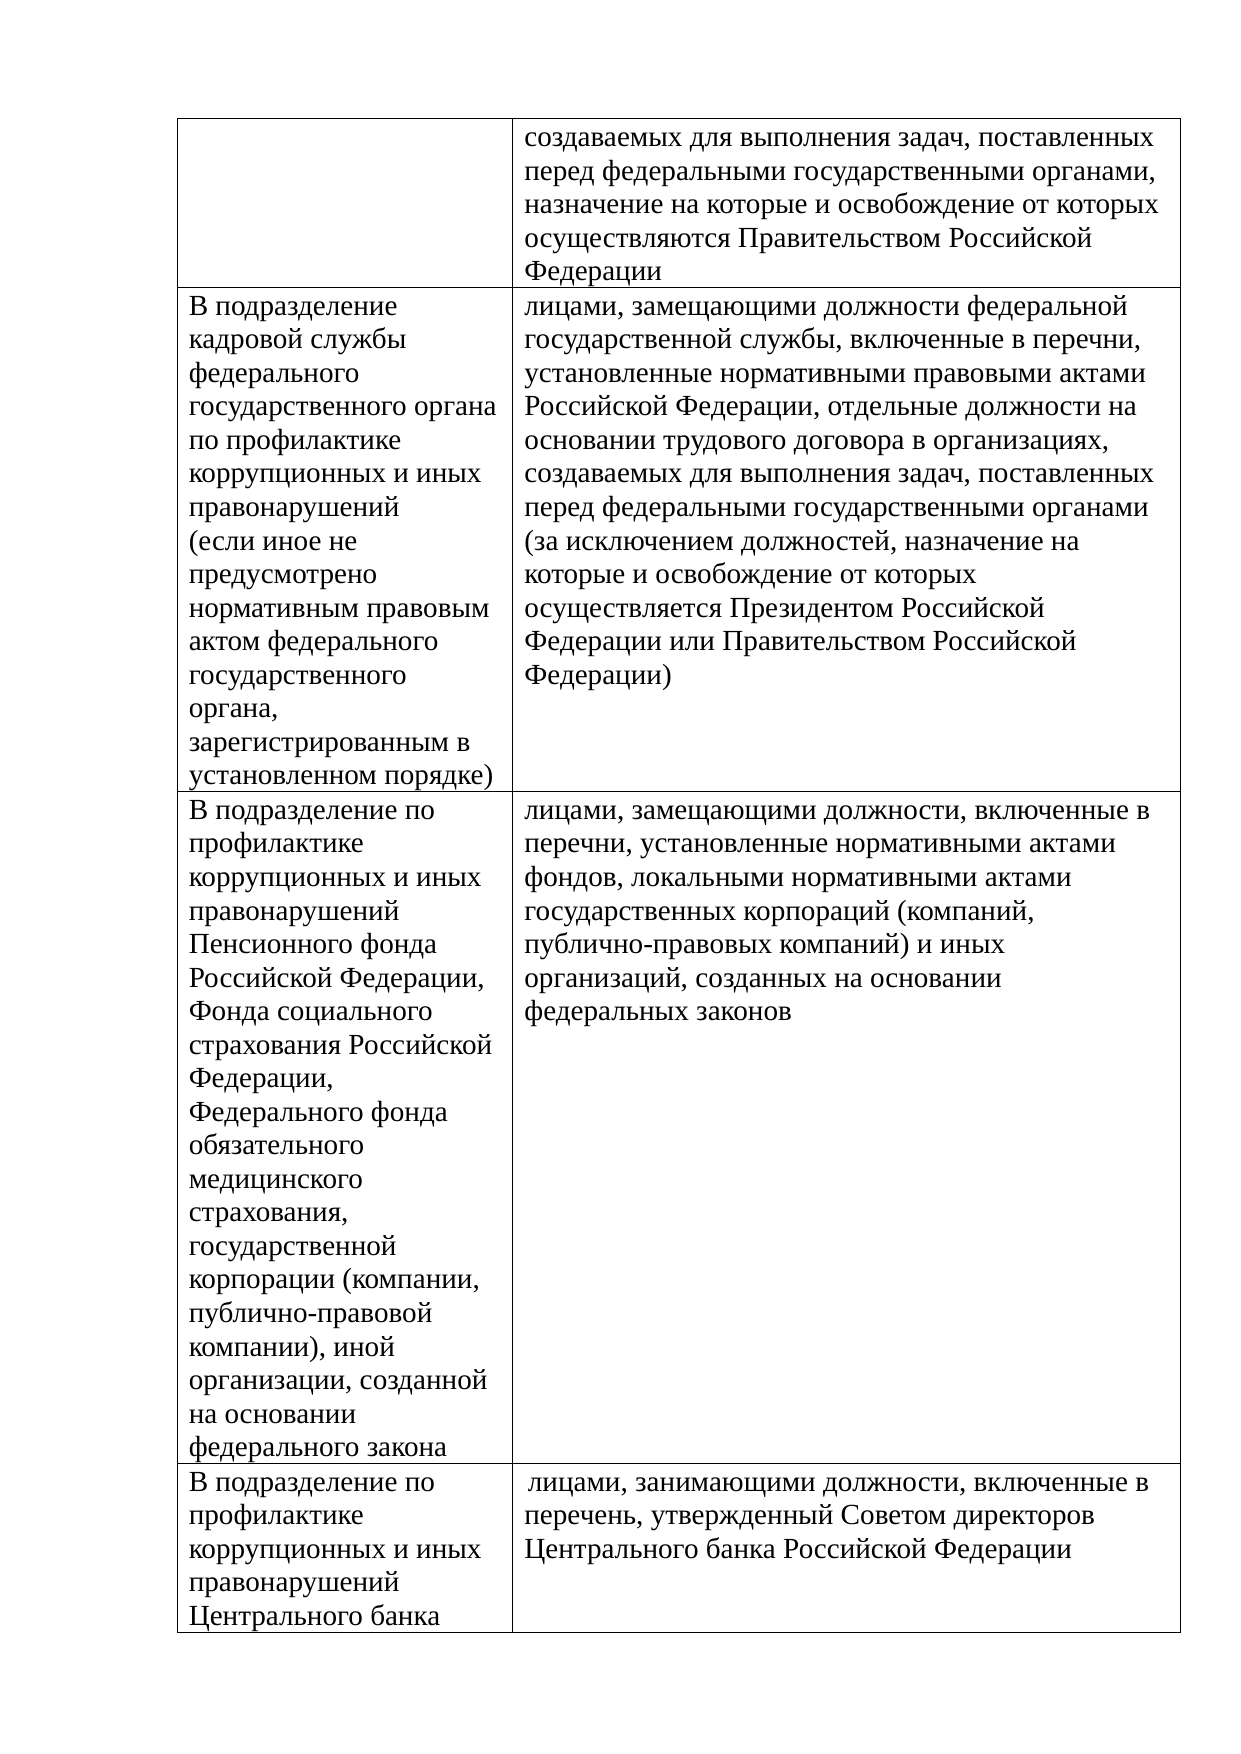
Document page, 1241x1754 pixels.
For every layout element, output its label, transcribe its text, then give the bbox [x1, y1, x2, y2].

table_cell лицами, замещающими должности федеральной государственной службы, включенные в перечни, установленные нормативными правовыми актами Российской Федерации, отдельные должности на основании трудового договора в организациях, создаваемых для выполнения задач, поставленных перед федеральными государственными органами (за исключением должностей, назначение на которые и освобождение от которых осуществляется Президентом Российской Федерации или Правительством Российской Федерации) [513, 288, 1180, 791]
table_cell создаваемых для выполнения задач, поставленных перед федеральными государственными органами, назначение на которые и освобождение от которых осуществляются Правительством Российской Федерации [513, 119, 1180, 287]
table_cell лицами, замещающими должности, включенные в перечни, установленные нормативными актами фондов, локальными нормативными актами государственных корпораций (компаний, публично-правовых компаний) и иных организаций, созданных на основании федеральных законов [513, 792, 1180, 1463]
table_cell лицами, занимающими должности, включенные в перечень, утвержденный Советом директоров Центрального банка Российской Федерации [513, 1464, 1180, 1632]
table_cell [178, 119, 512, 287]
table_cell В подразделение по профилактике коррупционных и иных правонарушений Центрального банка [178, 1464, 512, 1632]
table_cell В подразделение по профилактике коррупционных и иных правонарушений Пенсионного фонда Российской Федерации, Фонда социального страхования Российской Федерации, Федерального фонда обязательного медицинского страхования, государственной корпорации (компании, публично-правовой компании), иной организации, созданной на основании федерального закона [178, 792, 512, 1463]
table_cell В подразделение кадровой службы федерального государственного органа по профилактике коррупционных и иных правонарушений (если иное не предусмотрено нормативным правовым актом федерального государственного органа, зарегистрированным в установленном порядке) [178, 288, 512, 791]
